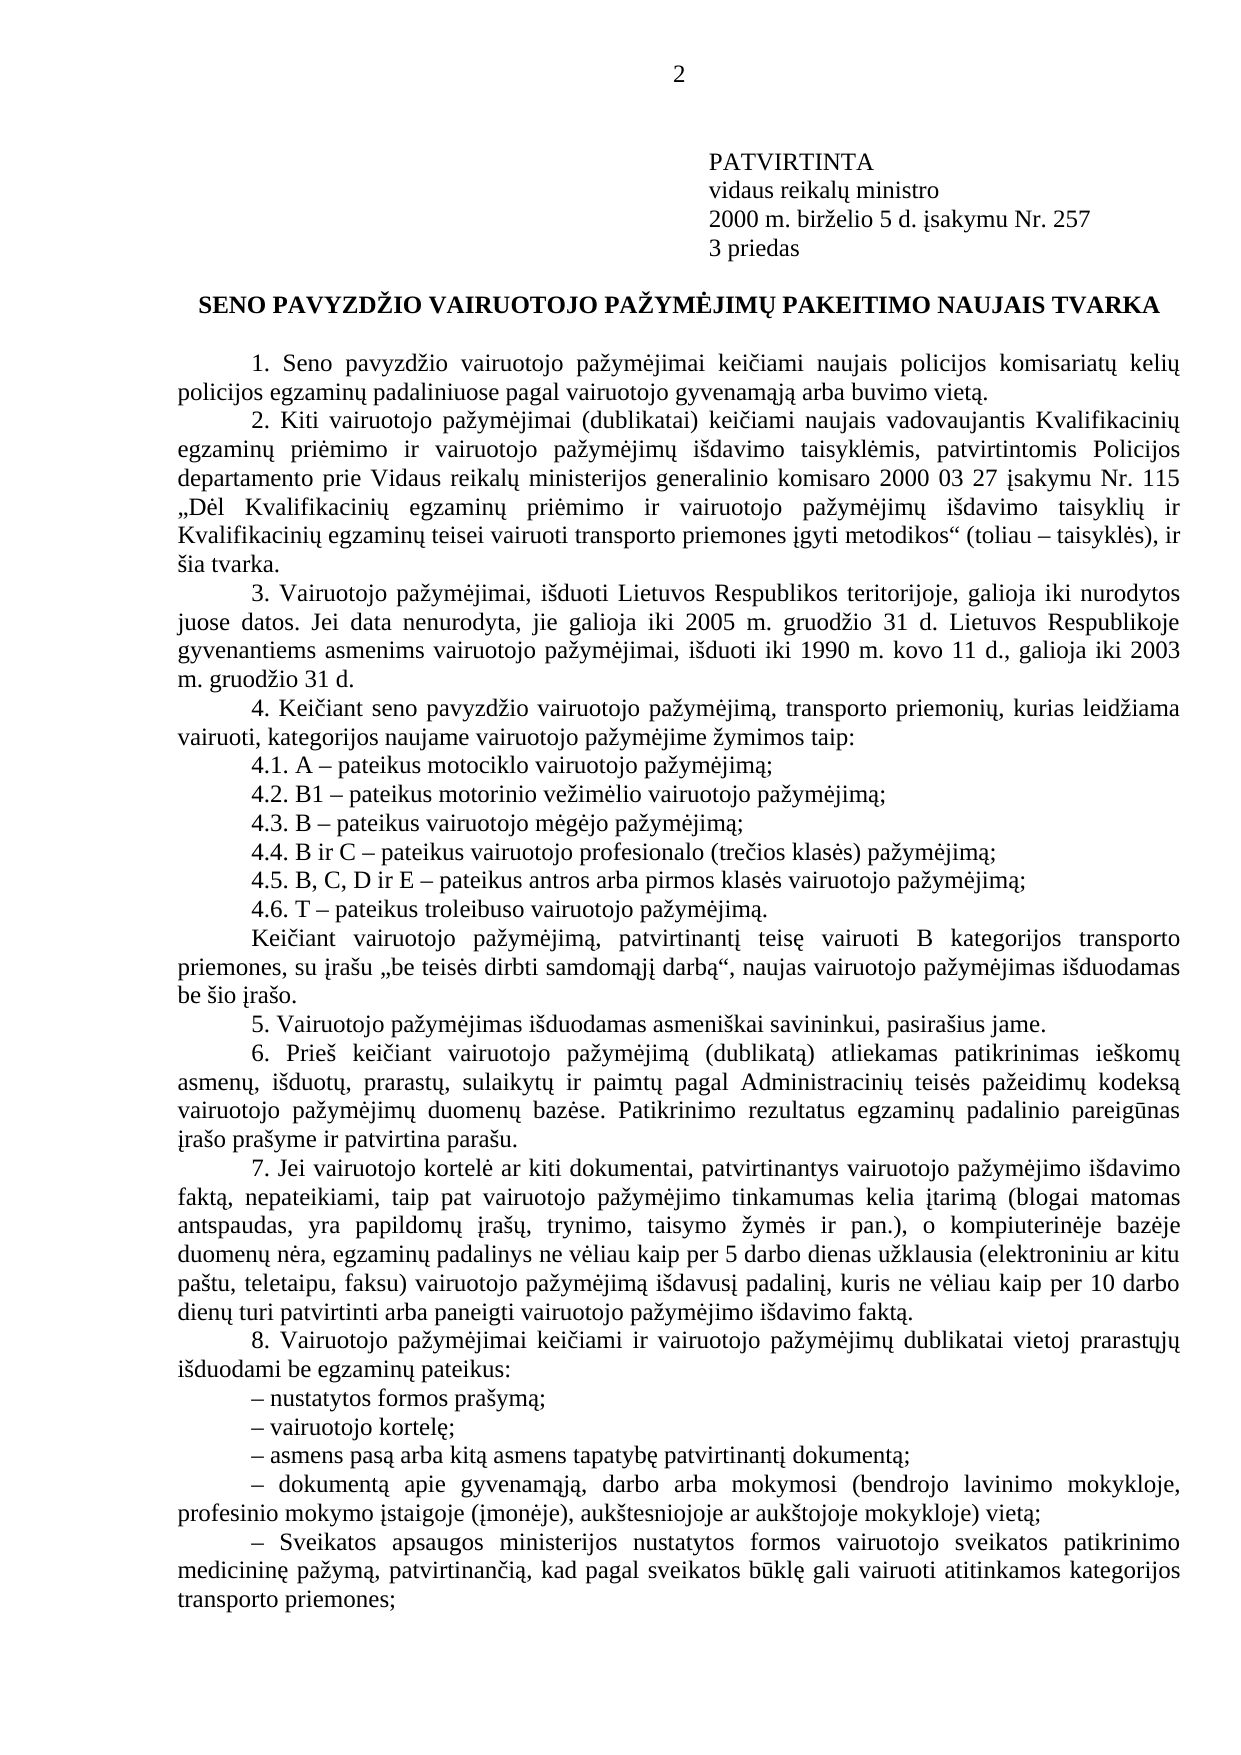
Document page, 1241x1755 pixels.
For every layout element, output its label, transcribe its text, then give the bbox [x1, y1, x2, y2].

text – dokumentą apie gyvenamąją, darbo arba mokymosi (bendrojo lavinimo mokykloje, profesinio mokymo įstaigoje (įmonėje), aukštesniojoje ar aukštojoje mokykloje) vietą; [177, 1469, 1181, 1527]
text – vairuotojo kortelę; [177, 1412, 1181, 1441]
text vidaus reikalų ministro [177, 176, 1181, 204]
text 5. Vairuotojo pažymėjimas išduodamas asmeniškai savininkui, pasirašius jame. [177, 1009, 1181, 1038]
text 3 priedas [177, 233, 1181, 262]
text 4.3. B – pateikus vairuotojo mėgėjo pažymėjimą; [177, 808, 1181, 837]
text 4.5. B, C, D ir E – pateikus antros arba pirmos klasės vairuotojo pažymėjimą; [177, 866, 1181, 894]
text 4.4. B ir C – pateikus vairuotojo profesionalo (trečios klasės) pažymėjimą; [177, 837, 1181, 866]
text SENO PAVYZDŽIO VAIRUOTOJO PAŽYMĖJIMŲ PAKEITIMO NAUJAIS TVARKA [177, 291, 1181, 319]
text 2000 m. birželio 5 d. įsakymu Nr. 257 [177, 204, 1181, 233]
text PATVIRTINTA [177, 147, 1181, 176]
text 8. Vairuotojo pažymėjimai keičiami ir vairuotojo pažymėjimų dublikatai vietoj prarastųjų išduodami be egzaminų pateikus: [177, 1326, 1181, 1383]
text – Sveikatos apsaugos ministerijos nustatytos formos vairuotojo sveikatos patikrinimo medicininę pažymą, patvirtinančią, kad pagal sveikatos būklę gali vairuoti atitinkamos kategorijos transporto priemones; [177, 1527, 1181, 1613]
text 6. Prieš keičiant vairuotojo pažymėjimą (dublikatą) atliekamas patikrinimas ieškomų asmenų, išduotų, prarastų, sulaikytų ir paimtų pagal Administracinių teisės pažeidimų kodeksą vairuotojo pažymėjimų duomenų bazėse. Patikrinimo rezultatus egzaminų padalinio pareigūnas įrašo prašyme ir patvirtina parašu. [177, 1038, 1181, 1153]
text 7. Jei vairuotojo kortelė ar kiti dokumentai, patvirtinantys vairuotojo pažymėjimo išdavimo faktą, nepateikiami, taip pat vairuotojo pažymėjimo tinkamumas kelia įtarimą (blogai matomas antspaudas, yra papildomų įrašų, trynimo, taisymo žymės ir pan.), o kompiuterinėje bazėje duomenų nėra, egzaminų padalinys ne vėliau kaip per 5 darbo dienas užklausia (elektroniniu ar kitu paštu, teletaipu, faksu) vairuotojo pažymėjimą išdavusį padalinį, kuris ne vėliau kaip per 10 darbo dienų turi patvirtinti arba paneigti vairuotojo pažymėjimo išdavimo faktą. [177, 1153, 1181, 1326]
text 1. Seno pavyzdžio vairuotojo pažymėjimai keičiami naujais policijos komisariatų kelių policijos egzaminų padaliniuose pagal vairuotojo gyvenamąją arba buvimo vietą. [177, 348, 1181, 406]
text 4. Keičiant seno pavyzdžio vairuotojo pažymėjimą, transporto priemonių, kurias leidžiama vairuoti, kategorijos naujame vairuotojo pažymėjime žymimos taip: [177, 693, 1181, 751]
text 3. Vairuotojo pažymėjimai, išduoti Lietuvos Respublikos teritorijoje, galioja iki nurodytos juose datos. Jei data nenurodyta, jie galioja iki 2005 m. gruodžio 31 d. Lietuvos Respublikoje gyvenantiems asmenims vairuotojo pažymėjimai, išduoti iki 1990 m. kovo 11 d., galioja iki 2003 m. gruodžio 31 d. [177, 578, 1181, 693]
text – asmens pasą arba kitą asmens tapatybę patvirtinantį dokumentą; [177, 1441, 1181, 1469]
text 2. Kiti vairuotojo pažymėjimai (dublikatai) keičiami naujais vadovaujantis Kvalifikacinių egzaminų priėmimo ir vairuotojo pažymėjimų išdavimo taisyklėmis, patvirtintomis Policijos departamento prie Vidaus reikalų ministerijos generalinio komisaro 2000 03 27 įsakymu Nr. 115 „Dėl Kvalifikacinių egzaminų priėmimo ir vairuotojo pažymėjimų išdavimo taisyklių ir Kvalifikacinių egzaminų teisei vairuoti transporto priemones įgyti metodikos“ (toliau – taisyklės), ir šia tvarka. [177, 406, 1181, 578]
text 4.2. B1 – pateikus motorinio vežimėlio vairuotojo pažymėjimą; [177, 779, 1181, 808]
text Keičiant vairuotojo pažymėjimą, patvirtinantį teisę vairuoti B kategorijos transporto priemones, su įrašu „be teisės dirbti samdomąjį darbą“, naujas vairuotojo pažymėjimas išduodamas be šio įrašo. [177, 923, 1181, 1009]
text – nustatytos formos prašymą; [177, 1383, 1181, 1412]
text 4.6. T – pateikus troleibuso vairuotojo pažymėjimą. [177, 894, 1181, 923]
text 4.1. A – pateikus motociklo vairuotojo pažymėjimą; [177, 751, 1181, 779]
